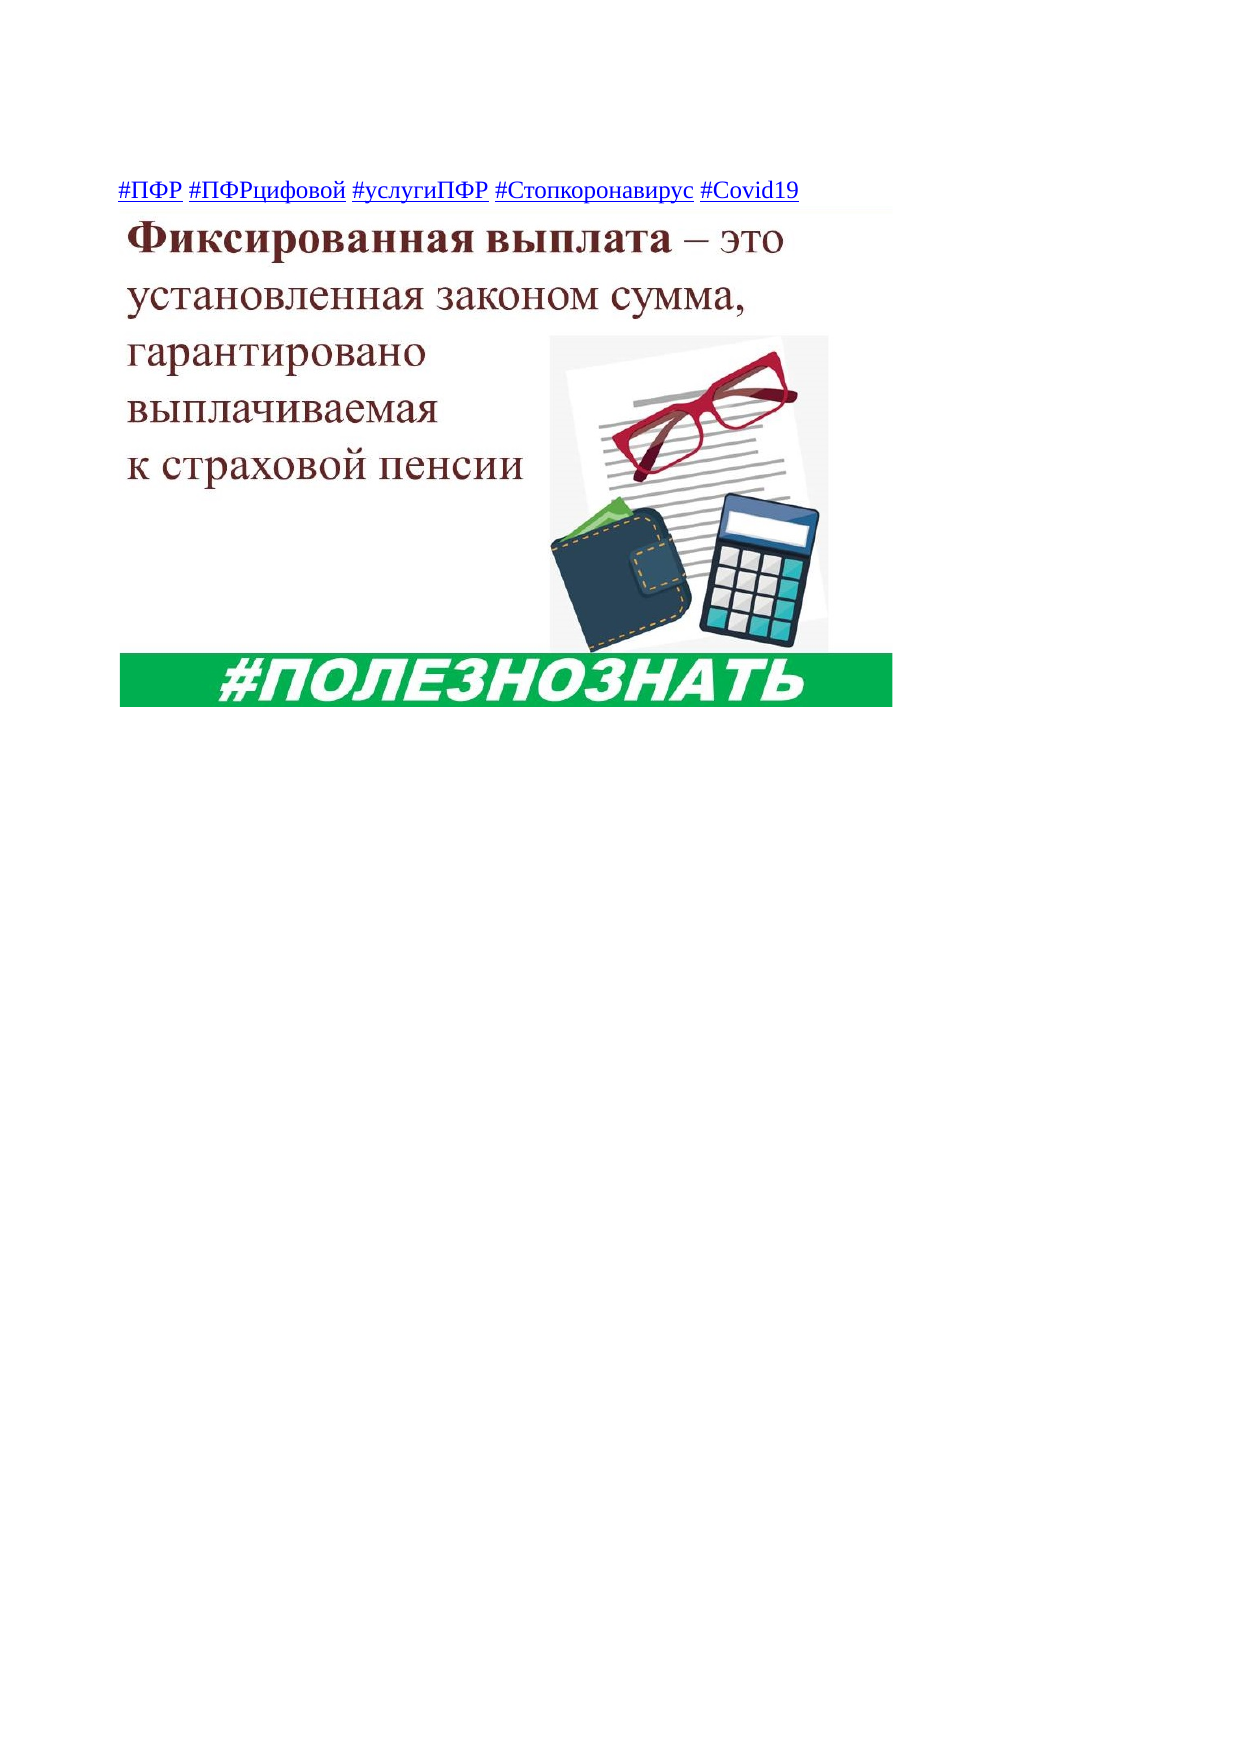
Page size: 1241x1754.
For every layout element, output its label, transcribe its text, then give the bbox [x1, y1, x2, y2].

picture [119, 206, 893, 707]
text #ПФР #ПФРцифовой #услугиПФР #Стопкоронавирус #Covid19 [118, 176, 1122, 204]
